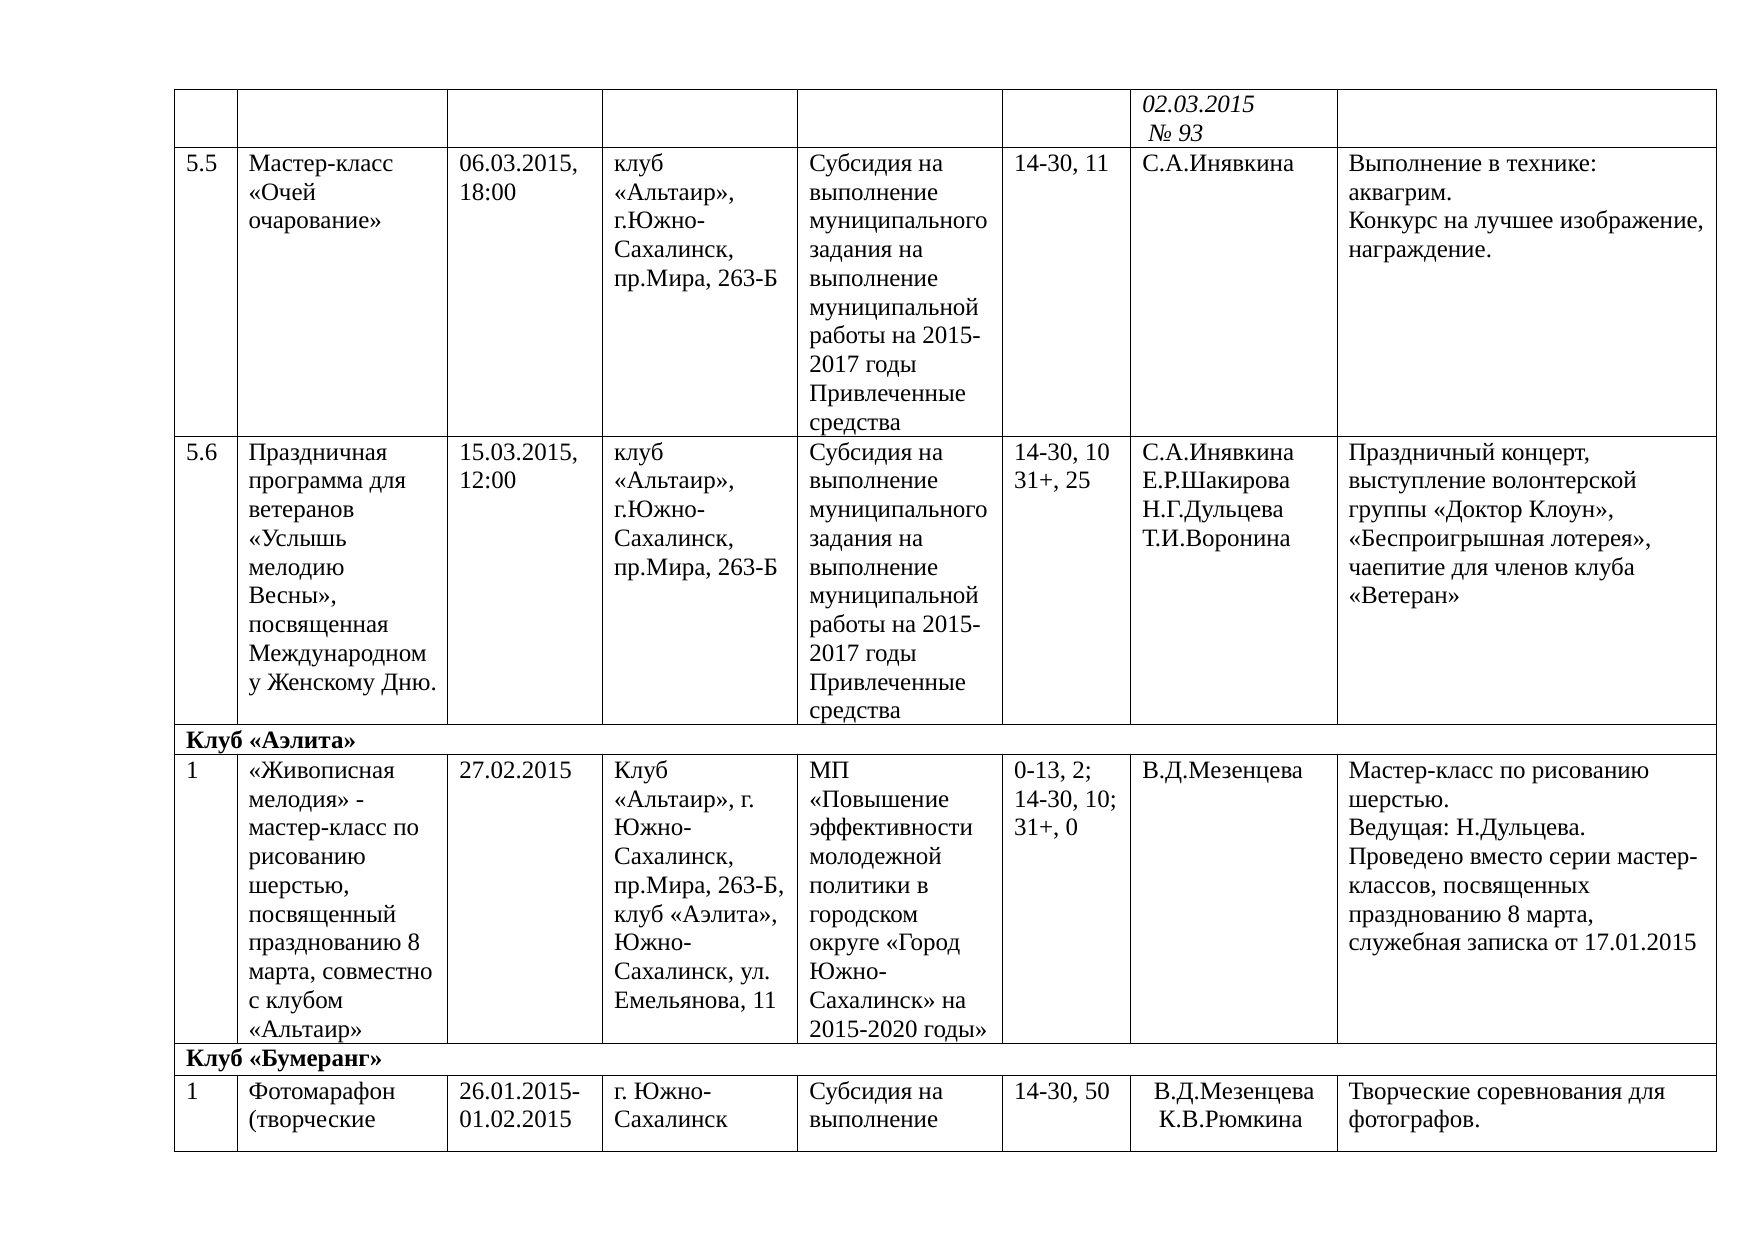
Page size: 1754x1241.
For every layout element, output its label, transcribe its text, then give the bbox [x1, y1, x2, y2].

table_cell 14-30, 11 [1003, 148, 1130, 436]
table_cell Творческие соревнования для фотографов. [1338, 1076, 1716, 1151]
table_cell Праздничный концерт, выступление волонтерской группы «Доктор Клоун», «Беспроигрышная лотерея», чаепитие для членов клуба «Ветеран» [1338, 437, 1716, 724]
table_cell 1 [175, 1076, 237, 1151]
table_cell 27.02.2015 [448, 755, 602, 1042]
table_cell 1 [175, 755, 237, 1042]
table_cell «Живописная мелодия» - мастер-класс по рисованию шерстью, посвященный празднованию 8 марта, совместно с клубом «Альтаир» [238, 755, 447, 1042]
table_cell С.А.Инявкина Е.Р.Шакирова Н.Г.Дульцева Т.И.Воронина [1131, 437, 1337, 724]
table_cell Выполнение в технике: аквагрим. Конкурс на лучшее изображение, награждение. [1338, 148, 1716, 436]
table_cell клуб «Альтаир», г.Южно-Сахалинск, пр.Мира, 263-Б [603, 437, 797, 724]
table_cell Клуб «Бумеранг» [175, 1044, 1716, 1075]
table_cell [1338, 90, 1716, 147]
table_cell 5.5 [175, 148, 237, 436]
table_cell клуб «Альтаир», г.Южно-Сахалинск, пр.Мира, 263-Б [603, 148, 797, 436]
table_cell 06.03.2015, 18:00 [448, 148, 602, 436]
table_cell В.Д.Мезенцева [1131, 755, 1337, 1042]
table_cell Субсидия на выполнение муниципального задания на выполнение муниципальной работы на 2015-2017 годы Привлеченные средства [798, 148, 1002, 436]
table_cell Фотомарафон (творческие [238, 1076, 447, 1151]
table_cell В.Д.Мезенцева К.В.Рюмкина [1131, 1076, 1337, 1151]
table_cell [238, 90, 447, 147]
table_cell [603, 90, 797, 147]
table_cell 0-13, 2; 14-30, 10; 31+, 0 [1003, 755, 1130, 1042]
table_cell [448, 90, 602, 147]
table_cell МП «Повышение эффективности молодежной политики в городском округе «Город Южно-Сахалинск» на 2015-2020 годы» [798, 755, 1002, 1042]
table_cell Субсидия на выполнение [798, 1076, 1002, 1151]
table_cell 14-30, 50 [1003, 1076, 1130, 1151]
table_cell 15.03.2015, 12:00 [448, 437, 602, 724]
table_cell Субсидия на выполнение муниципального задания на выполнение муниципальной работы на 2015-2017 годы Привлеченные средства [798, 437, 1002, 724]
table_cell С.А.Инявкина [1131, 148, 1337, 436]
table_cell [1003, 90, 1130, 147]
table_cell 5.6 [175, 437, 237, 724]
table_cell Клуб «Аэлита» [175, 725, 1716, 754]
table_cell Мастер-класс «Очей очарование» [238, 148, 447, 436]
table_cell г. Южно-Сахалинск [603, 1076, 797, 1151]
table_cell 02.03.2015 № 93 [1131, 90, 1337, 147]
table_cell [798, 90, 1002, 147]
table_cell Праздничная программа для ветеранов «Услышь мелодию Весны», посвященная Международному Женскому Дню. [238, 437, 447, 724]
table_cell Клуб «Альтаир», г. Южно-Сахалинск, пр.Мира, 263-Б, клуб «Аэлита», Южно-Сахалинск, ул. Емельянова, 11 [603, 755, 797, 1042]
table_cell 26.01.2015-01.02.2015 [448, 1076, 602, 1151]
table_cell 14-30, 10 31+, 25 [1003, 437, 1130, 724]
table_cell Мастер-класс по рисованию шерстью. Ведущая: Н.Дульцева. Проведено вместо серии мастер-классов, посвященных празднованию 8 марта, служебная записка от 17.01.2015 [1338, 755, 1716, 1042]
table_cell [175, 90, 237, 147]
